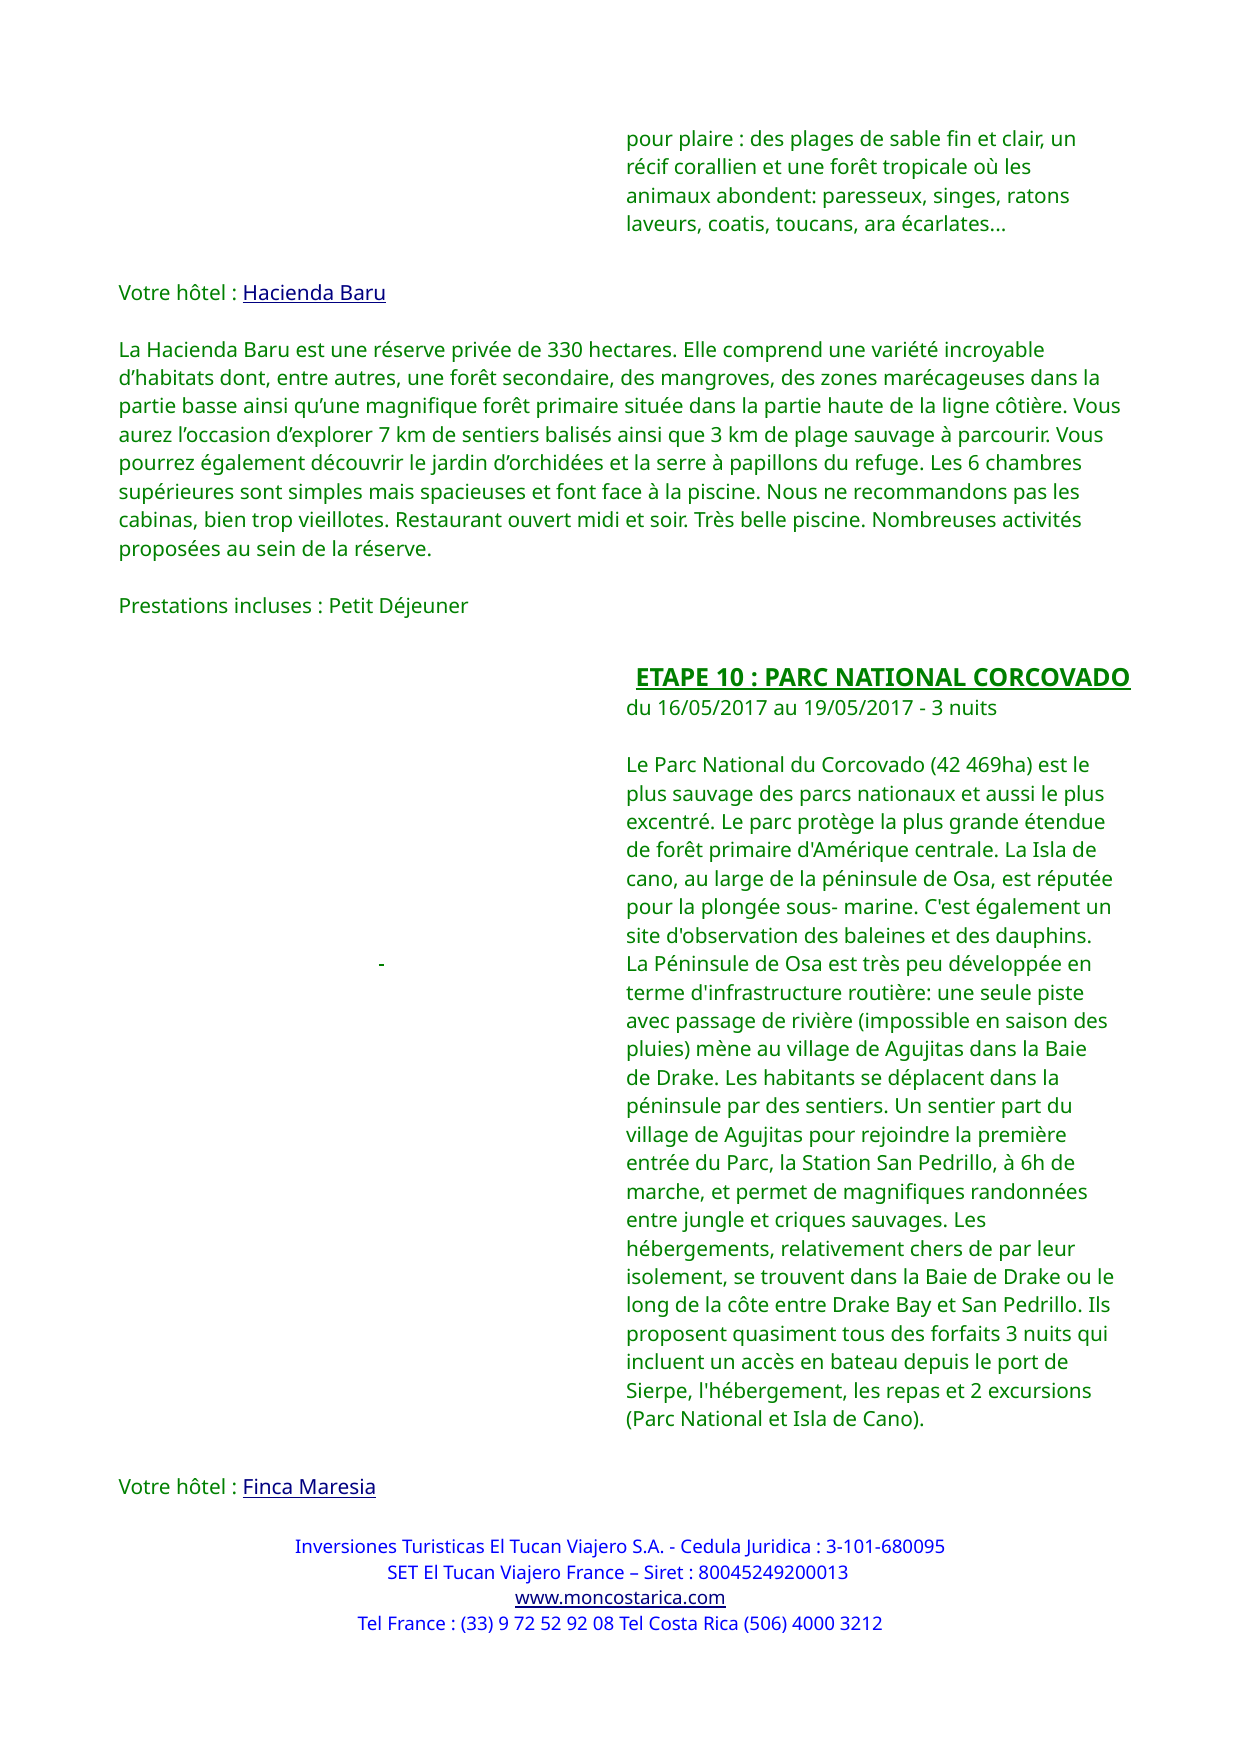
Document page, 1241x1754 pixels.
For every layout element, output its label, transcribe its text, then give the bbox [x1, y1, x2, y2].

text Votre hôtel : Hacienda Baru [118, 278, 1122, 306]
table_header [118, 118, 620, 243]
text La Hacienda Baru est une réserve privée de 330 hectares. Elle comprend une variété incroyable d’habitats dont, entre autres, une forêt secondaire, des mangroves, des zones marécageuses dans la partie basse ainsi qu’une magnifique forêt primaire située dans la partie haute de la ligne côtière. Vous aurez l’occasion d’explorer 7 km de sentiers balisés ainsi que 3 km de plage sauvage à parcourir. Vous pourrez également découvrir le jardin d’orchidées et la serre à papillons du refuge. Les 6 chambres supérieures sont simples mais spacieuses et font face à la piscine. Nous ne recommandons pas les cabinas, bien trop vieillotes. Restaurant ouvert midi et soir. Très belle piscine. Nombreuses activités proposées au sein de la réserve. [118, 335, 1122, 562]
text Votre hôtel : Finca Maresia [118, 1472, 1122, 1501]
table_header ETAPE 10 : PARC NATIONAL CORCOVADO du 16/05/2017 au 19/05/2017 - 3 nuits Le Parc National du Corcovado (42 469ha) est le plus sauvage des parcs nationaux et aussi le plus excentré. Le parc protège la plus grande étendue de forêt primaire d'Amérique centrale. La Isla de cano, au large de la péninsule de Osa, est réputée pour la plongée sous- marine. C'est également un site d'observation des baleines et des dauphins. La Péninsule de Osa est très peu développée en terme d'infrastructure routière: une seule piste avec passage de rivière (impossible en saison des pluies) mène au village de Agujitas dans la Baie de Drake. Les habitants se déplacent dans la péninsule par des sentiers. Un sentier part du village de Agujitas pour rejoindre la première entrée du Parc, la Station San Pedrillo, à 6h de marche, et permet de magnifiques randonnées entre jungle et criques sauvages. Les hébergements, relativement chers de par leur isolement, se trouvent dans la Baie de Drake ou le long de la côte entre Drake Bay et San Pedrillo. Ils proposent quasiment tous des forfaits 3 nuits qui incluent un accès en bateau depuis le port de Sierpe, l'hébergement, les repas et 2 excursions (Parc National et Isla de Cano). [620, 654, 1122, 1438]
table_header pour plaire : des plages de sable fin et clair, un récif corallien et une forêt tropicale où les animaux abondent: paresseux, singes, ratons laveurs, coatis, toucans, ara écarlates... [620, 118, 1122, 243]
table_header [118, 654, 620, 1438]
text Prestations incluses : Petit Déjeuner [118, 591, 1122, 619]
